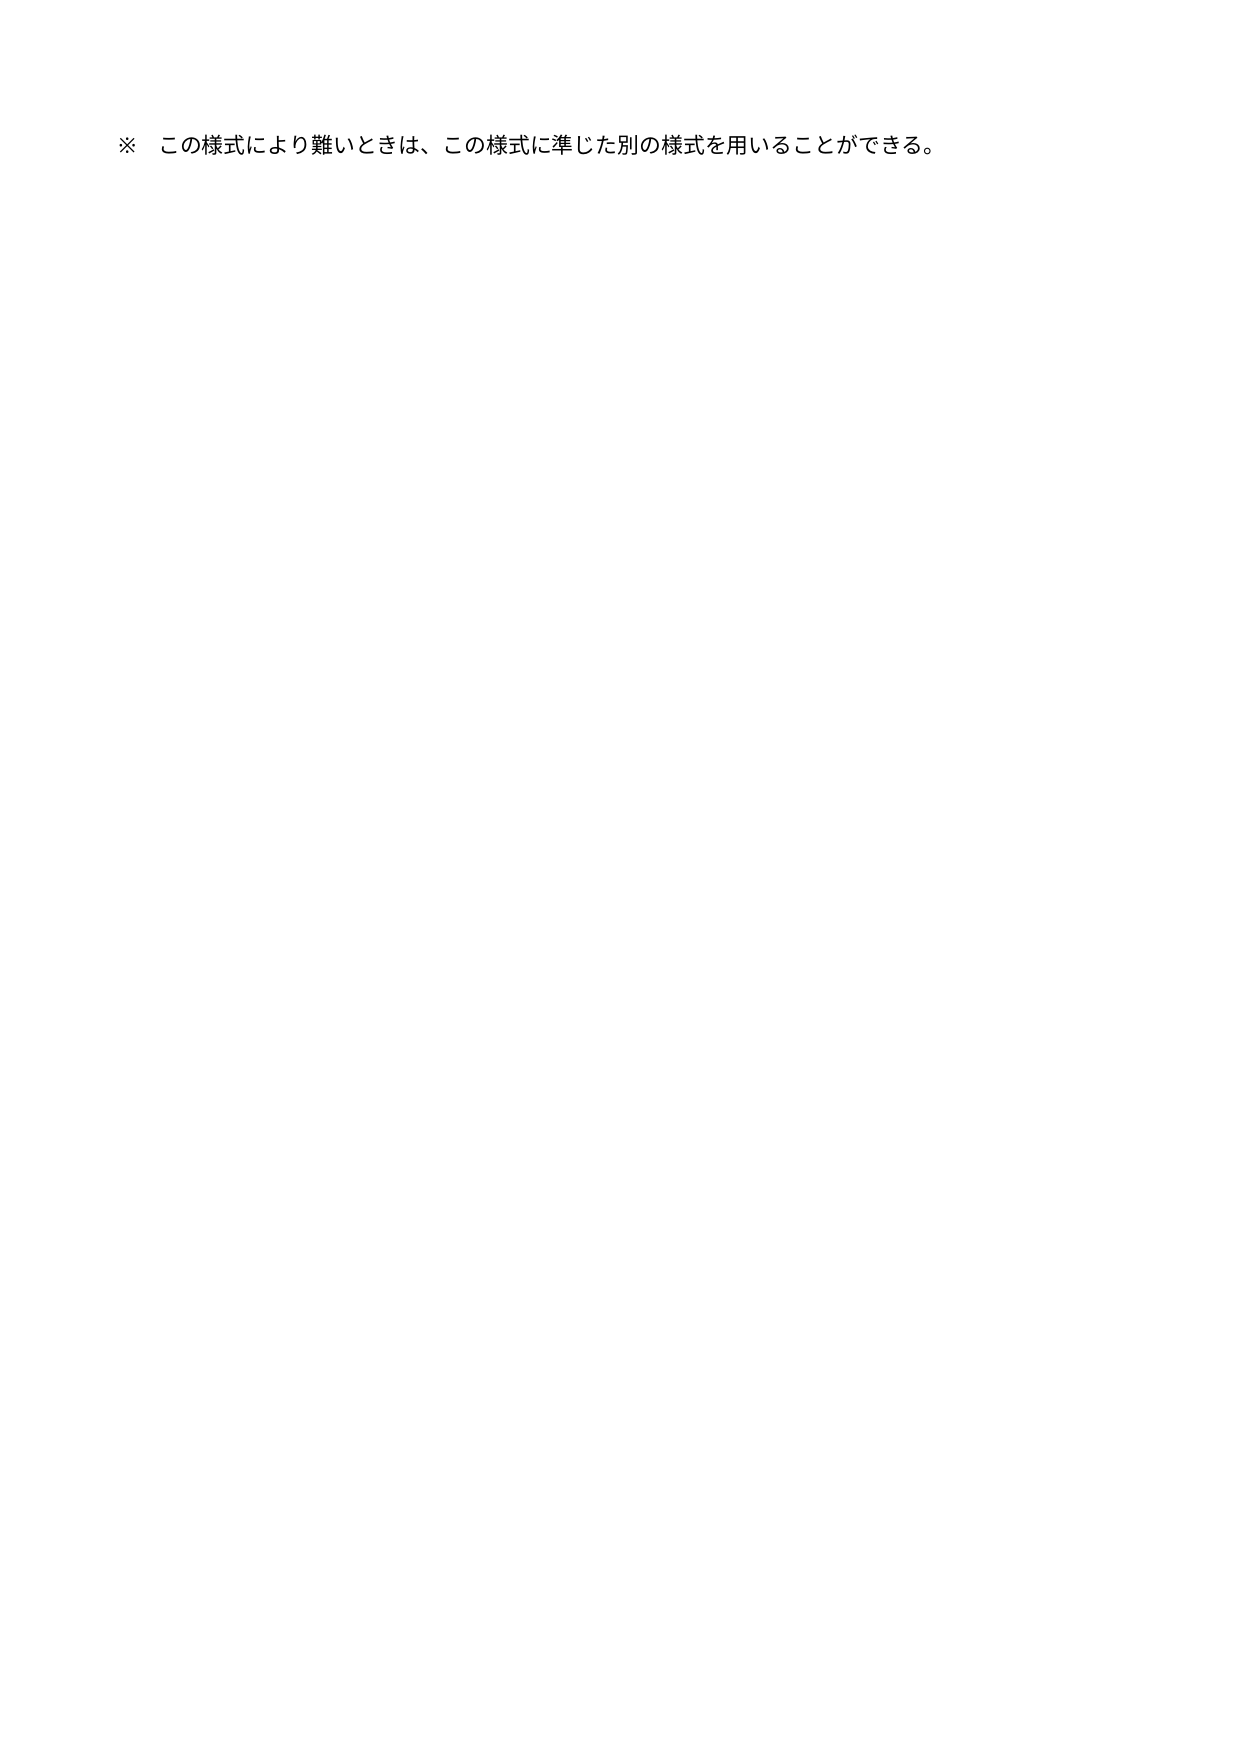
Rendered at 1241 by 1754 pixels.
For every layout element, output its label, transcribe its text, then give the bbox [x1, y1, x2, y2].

text ※ この様式により難いときは、この様式に準じた別の様式を用いることができる。 [118, 128, 1122, 160]
